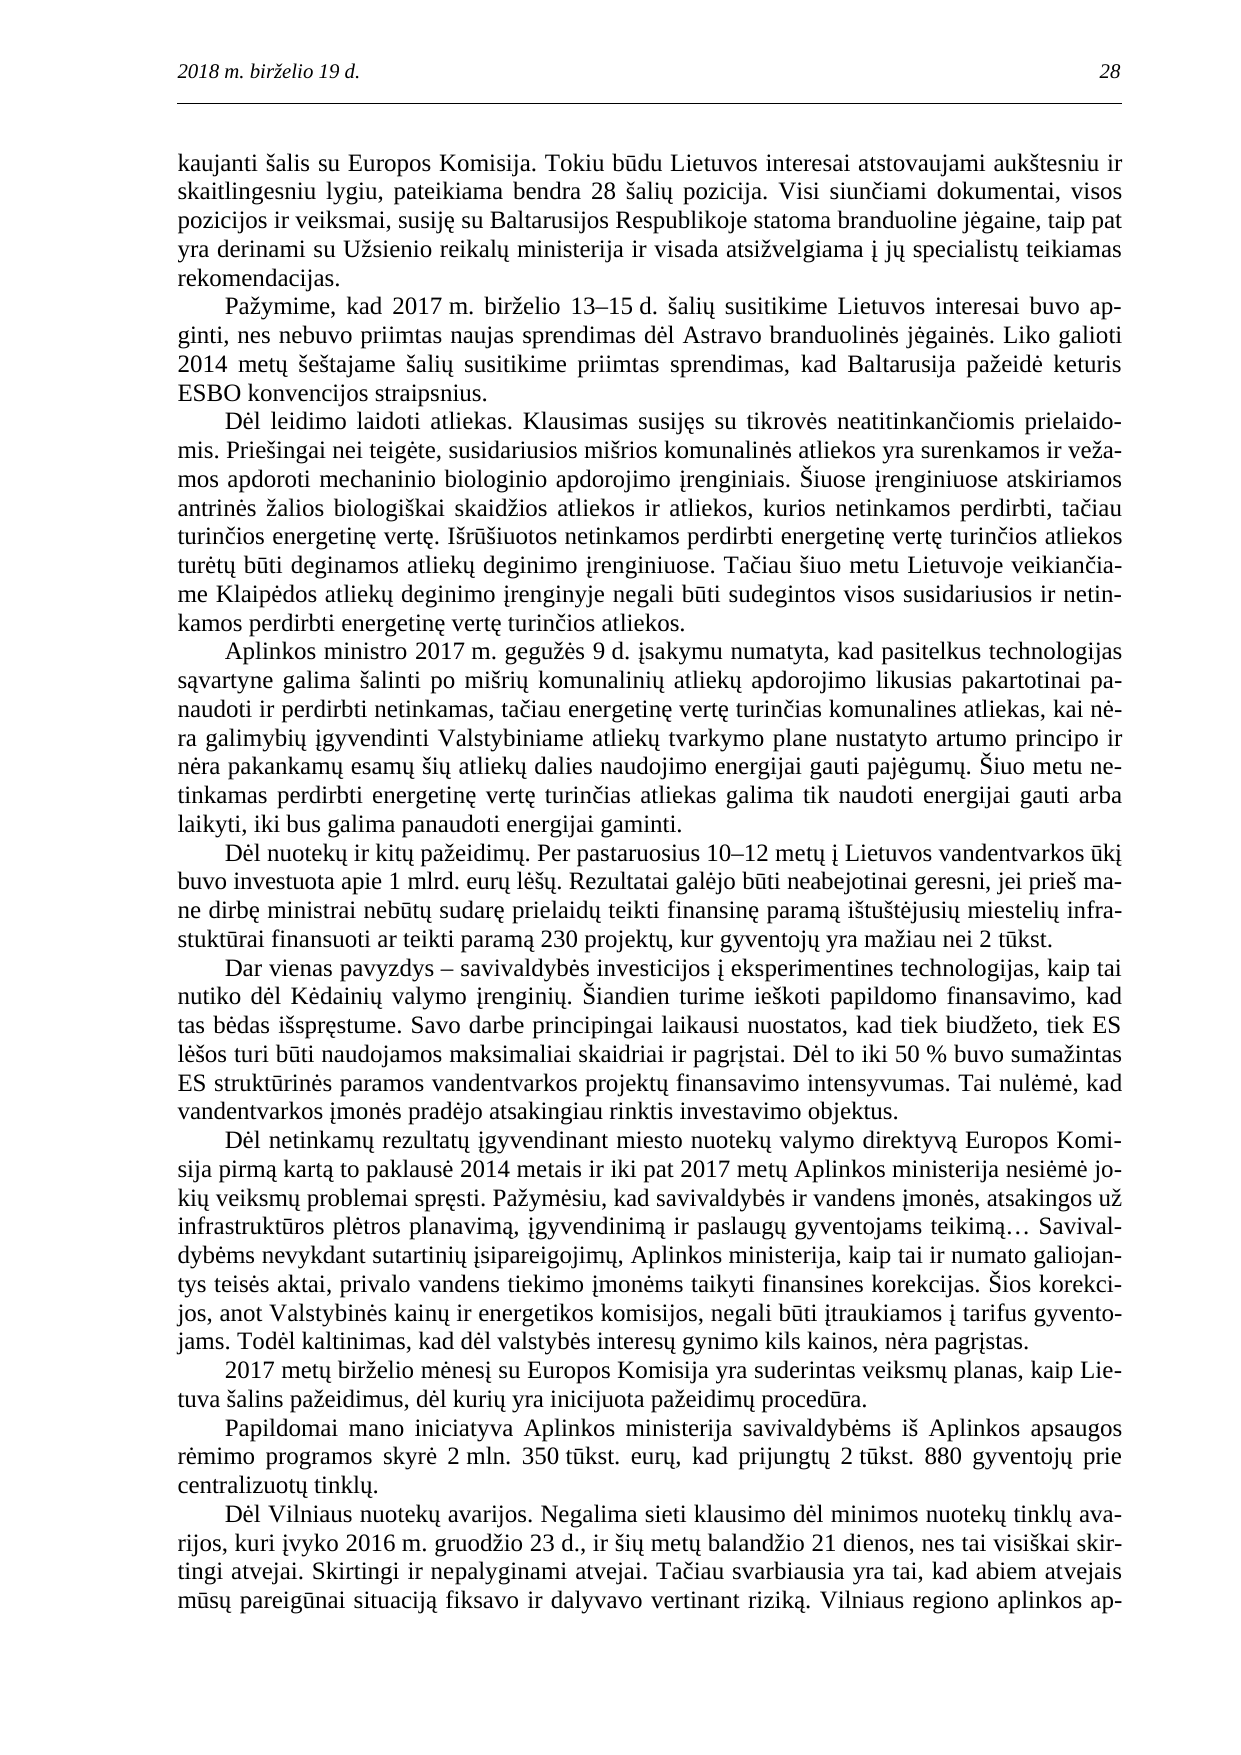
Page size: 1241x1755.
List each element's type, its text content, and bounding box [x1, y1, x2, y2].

text Dar vie­nas pa­vyz­dys – sa­vi­val­dy­bės in­ves­ti­ci­jos į eks­pe­ri­men­ti­nes tech­no­lo­gi­jas, kaip tai nu­ti­ko dėl Kė­dai­nių va­ly­mo įren­gi­nių. Šian­dien tu­ri­me ieš­ko­ti pa­pil­do­mo fi­nan­sa­vi­mo, kad tas bė­das iš­spręs­tu­me. Sa­vo dar­be prin­ci­pin­gai lai­kau­si nuo­sta­tos, kad tiek biu­dže­to, tiek ES lė­šos tu­ri bū­ti nau­do­ja­mos mak­si­ma­liai skaid­riai ir pa­grįs­tai. Dėl to iki 50 % bu­vo su­ma­žin­tas ES struk­tū­ri­nės pa­ra­mos van­dent­var­kos pro­jek­tų fi­nan­sa­vi­mo in­ten­sy­vu­mas. Tai nu­lė­mė, kad van­dent­var­kos įmo­nės pra­dė­jo at­sa­kin­giau rink­tis in­ves­ta­vi­mo ob­jek­tus. [177, 953, 1122, 1125]
text Pa­žy­mi­me, kad 2017 m. bir­že­lio 13–15 d. ša­lių su­si­ti­ki­me Lie­tu­vos in­te­re­sai bu­vo ap­ginti, nes ne­bu­vo pri­im­tas nau­jas spren­di­mas dėl Ast­ra­vo bran­duo­li­nės jė­gai­nės. Li­ko ga­lio­ti 2014 me­tų šeš­ta­ja­me ša­lių su­si­ti­ki­me pri­im­tas spren­di­mas, kad Bal­ta­ru­si­ja pa­žei­dė ke­tu­ris ESBO kon­ven­ci­jos straips­nius. [177, 291, 1122, 406]
text Dėl lei­di­mo lai­do­ti at­lie­kas. Klau­si­mas su­si­jęs su tik­ro­vės ne­ati­tin­kan­čio­mis prie­lai­do­mis. Prie­šin­gai nei tei­gė­te, su­si­da­riu­sios miš­rios ko­mu­na­li­nės at­lie­kos yra su­ren­ka­mos ir ve­ža­mos ap­do­ro­ti me­cha­ni­nio bio­lo­gi­nio ap­do­ro­ji­mo įren­gi­niais. Šiuo­se įren­gi­niuo­se at­ski­ria­mos ant­ri­nės ža­lios bio­lo­giš­kai skai­džios at­lie­kos ir at­lie­kos, ku­rios ne­tin­ka­mos per­dirb­ti, ta­čiau tu­rin­čios ener­ge­ti­nę ver­tę. Iš­rū­šiuo­tos ne­tin­ka­mos per­dirb­ti ener­ge­ti­nę ver­tę tu­rin­čios at­lie­kos tu­rė­tų bū­ti de­gi­na­mos at­lie­kų de­gi­ni­mo įren­gi­niuo­se. Ta­čiau šiuo me­tu Lie­tu­vo­je vei­kian­čia­me Klai­pė­dos at­lie­kų de­gi­ni­mo įren­gi­ny­je ne­ga­li bū­ti su­de­gin­tos vi­sos su­si­da­riu­sios ir ne­tin­ka­mos per­dirb­ti ener­ge­ti­nę ver­tę tu­rin­čios at­lie­kos. [177, 406, 1122, 636]
text Ap­lin­kos mi­nist­ro 2017 m. ge­gu­žės 9 d. įsa­ky­mu nu­ma­ty­ta, kad pa­si­tel­kus tech­no­lo­gi­jas są­var­ty­ne ga­li­ma ša­lin­ti po miš­rių ko­mu­na­li­nių atliekų ap­do­ro­ji­mo li­ku­sias pa­kar­to­ti­nai pa­nau­do­ti ir per­dirb­ti ne­tin­ka­mas, ta­čiau ener­ge­ti­nę ver­tę tu­rin­čias ko­mu­na­li­nes at­lie­kas, kai nė­ra ga­li­my­bių įgy­ven­din­ti Vals­ty­bi­nia­me at­lie­kų tvar­ky­mo pla­ne nu­sta­ty­to ar­tu­mo prin­ci­po ir nė­ra pa­kan­ka­mų esa­mų šių at­lie­kų da­lies nau­do­ji­mo ener­gi­jai gau­ti pa­jė­gu­mų. Šiuo me­tu ne­tin­ka­mas per­dirb­ti ener­ge­ti­nę ver­tę tu­rin­čias at­lie­kas ga­li­ma tik nau­do­ti ener­gi­jai gau­ti ar­ba lai­ky­ti, iki bus ga­li­ma pa­nau­do­ti ener­gi­jai ga­min­ti. [177, 636, 1122, 838]
text Dėl Vil­niaus nuo­te­kų ava­ri­jos. Ne­ga­li­ma sie­ti klau­si­mo dėl mi­ni­mos nuo­te­kų tin­klų ava­ri­jos, ku­ri įvy­ko 2016 m. gruo­džio 23 d., ir šių me­tų ba­lan­džio 21 die­nos, nes tai vi­siš­kai skir­tin­gi at­ve­jai. Skir­tin­gi ir ne­pa­ly­gi­na­mi at­ve­jai. Ta­čiau svar­biau­sia yra tai, kad abiem at­ve­jais mū­sų pa­rei­gū­nai si­tu­a­ci­ją fik­sa­vo ir da­ly­va­vo ver­ti­nant ri­zi­ką. Vil­niaus re­gio­no ap­lin­kos ap­ [177, 1499, 1122, 1614]
text Pa­pil­do­mai ma­no ini­cia­ty­va Ap­lin­kos mi­nis­te­ri­ja sa­vi­val­dy­bėms iš Ap­lin­kos ap­sau­gos rė­mi­mo pro­gra­mos sky­rė 2 mln. 350 tūkst. eu­rų, kad pri­jung­tų 2 tūkst. 880 gy­ven­to­jų prie cen­tra­li­zuo­tų tin­klų. [177, 1413, 1122, 1499]
text Dėl ne­tin­ka­mų re­zul­ta­tų įgy­ven­di­nant mies­to nuo­te­kų va­ly­mo di­rek­ty­vą Eu­ro­pos Ko­mi­si­ja pir­mą kar­tą to pa­klau­sė 2014 me­tais ir iki pat 2017 me­tų Ap­lin­kos mi­nis­te­ri­ja ne­si­ė­mė jo­kių veiks­mų pro­ble­mai spręs­ti. Pa­žy­mė­siu, kad sa­vi­val­dy­bės ir van­dens įmo­nės, at­sa­kin­gos už in­fra­struk­tū­ros plėt­ros pla­na­vi­mą, įgy­ven­di­ni­mą ir pa­slau­gų gy­ven­to­jams tei­ki­mą… Sa­vi­val­dy­bėms ne­vyk­dant su­tar­ti­nių įsi­pa­rei­go­ji­mų, Ap­lin­kos mi­nis­te­ri­ja, kaip tai ir nu­ma­to ga­lio­jan­tys tei­sės ak­tai, pri­va­lo van­dens tie­ki­mo įmo­nėms tai­ky­ti fi­nan­si­nes ko­rek­ci­jas. Šios ko­rek­ci­jos, anot Vals­ty­bi­nės kai­nų ir ener­ge­ti­kos ko­mi­si­jos, ne­ga­li bū­ti įtrau­kia­mos į ta­ri­fus gy­ven­to­jams. To­dėl kal­ti­ni­mas, kad dėl vals­ty­bės in­te­re­sų gy­ni­mo kils kai­nos, nė­ra pa­grįs­tas. [177, 1125, 1122, 1355]
text Dėl nuo­te­kų ir ki­tų pa­žei­di­mų. Per pas­ta­ruo­sius 10–12 me­tų į Lie­tu­vos van­dent­var­kos ūkį bu­vo in­ves­tuo­ta apie 1 mlrd. eu­rų lė­šų. Re­zul­ta­tai ga­lė­jo bū­ti ne­abe­jo­ti­nai ge­res­ni, jei prieš ma­ne dir­bę mi­nist­rai ne­bū­tų su­da­rę prie­lai­dų teik­ti fi­nan­si­nę pa­ra­mą iš­tuš­tė­ju­sių mies­telių in­fra­stuk­tū­rai fi­nan­suo­ti ar teik­ti pa­ra­mą 230 pro­jek­tų, kur gy­ven­to­jų yra ma­žiau nei 2 tūkst. [177, 838, 1122, 953]
text 2017 me­tų bir­že­lio mė­ne­sį su Eu­ro­pos Ko­mi­si­ja yra su­de­rin­tas veiks­mų pla­nas, kaip Lie­tu­va ša­lins pa­žei­di­mus, dėl ku­rių yra ini­ci­juo­ta pa­žei­di­mų pro­ce­dū­ra. [177, 1355, 1122, 1413]
text kau­jan­ti ša­lis su Eu­ro­pos Ko­mi­si­ja. To­kiu bū­du Lie­tu­vos in­te­re­sai at­sto­vau­ja­mi aukš­tes­niu ir skait­lin­ges­niu ly­giu, pa­tei­kia­ma ben­dra 28 ša­lių po­zi­ci­ja. Vi­si siun­čia­mi do­ku­men­tai, vi­sos po­zi­ci­jos ir veiks­mai, su­si­ję su Bal­ta­ru­si­jos Res­pub­li­ko­je sta­to­ma bran­duo­li­ne jė­gai­ne, taip pat yra de­ri­na­mi su Už­sie­nio rei­ka­lų mi­nis­te­ri­ja ir vi­sa­da at­si­žvel­gia­ma į jų spe­cia­lis­tų tei­kia­mas re­ko­men­da­ci­jas. [177, 148, 1122, 291]
